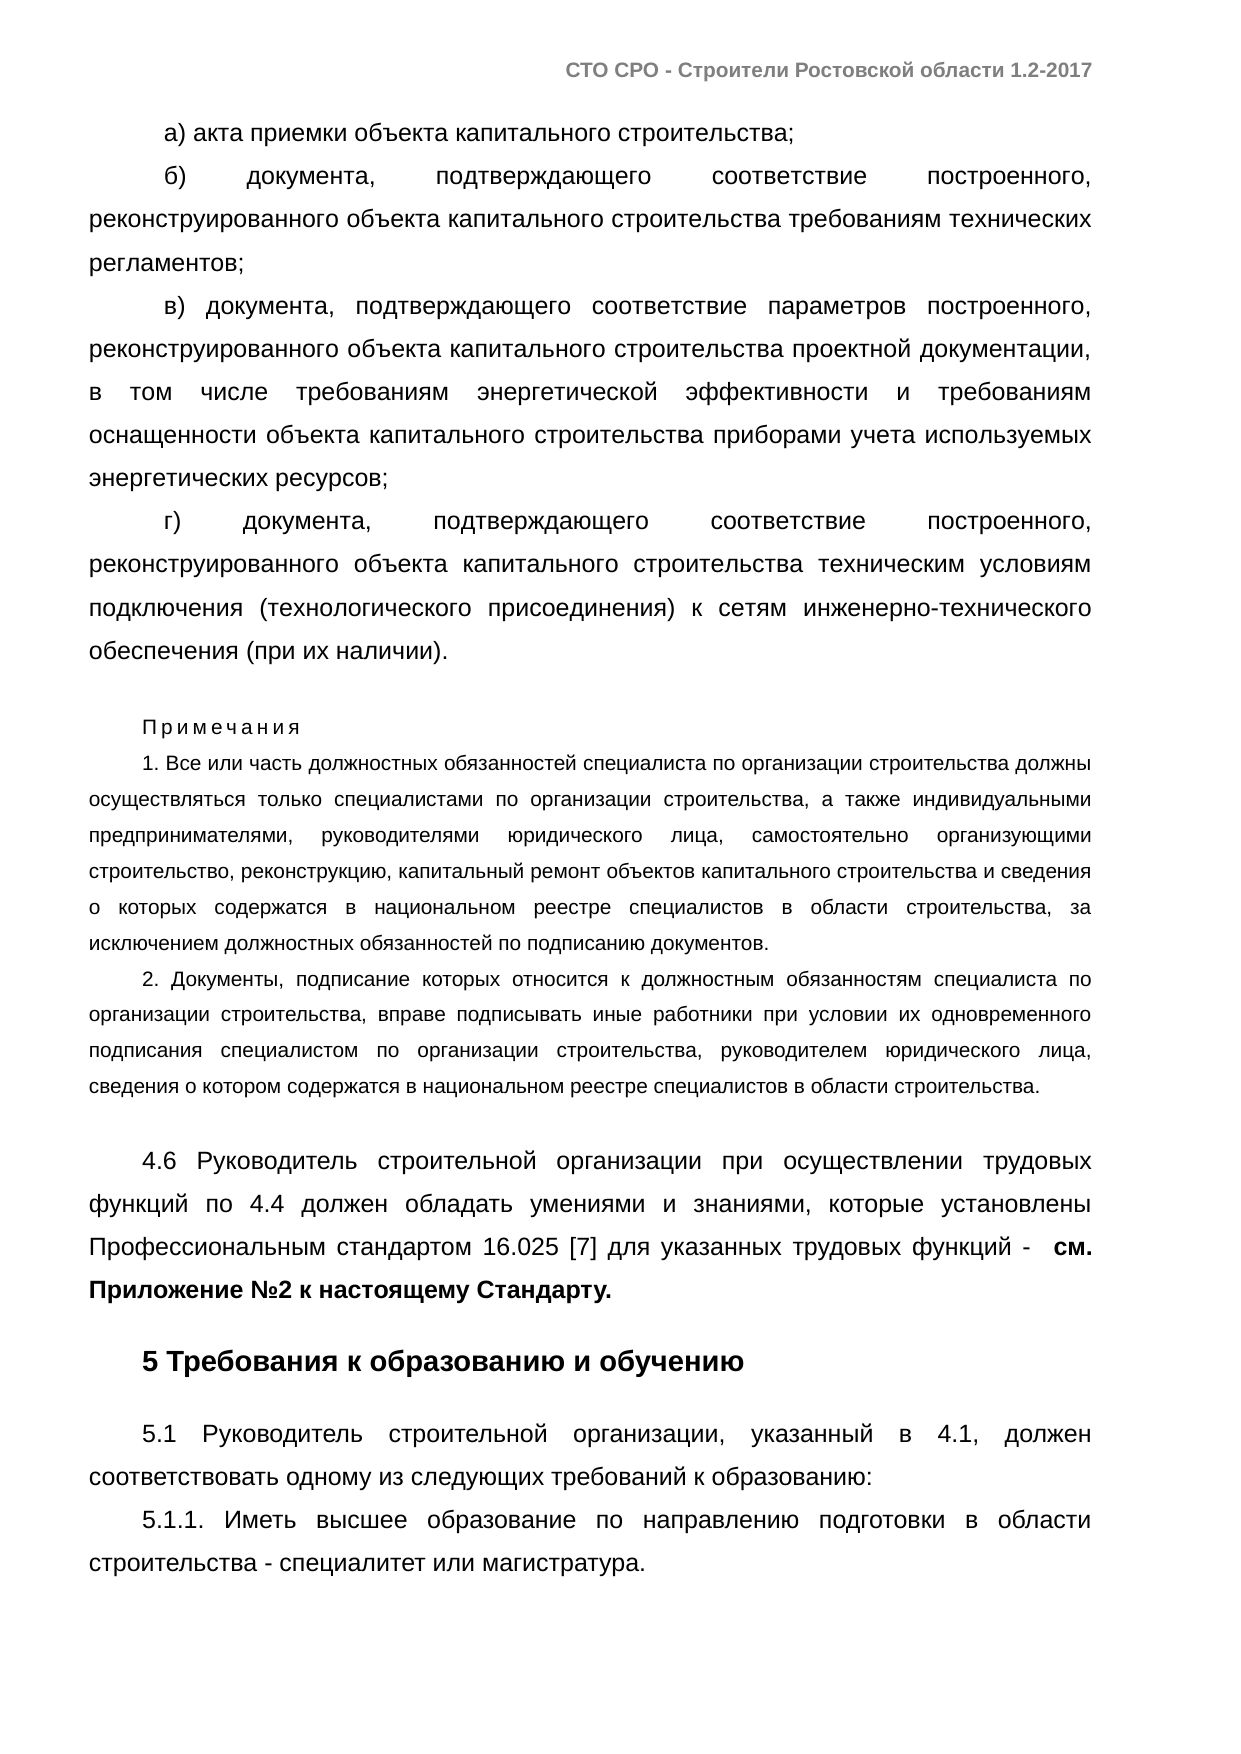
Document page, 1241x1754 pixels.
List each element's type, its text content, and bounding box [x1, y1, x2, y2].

text 1. Все или часть должностных обязанностей специалиста по организации строительства должны осуществляться только специалистами по организации строительства, а также индивидуальными предпринимателями, руководителями юридического лица, самостоятельно организующими строительство, реконструкцию, капитальный ремонт объектов капитального строительства и сведения о которых содержатся в национальном реестре специалистов в области строительства, за исключением должностных обязанностей по подписанию документов. [89, 751, 1092, 954]
text 5.1.1. Иметь высшее образование по направлению подготовки в области строительства - специалитет или магистратура. [89, 1505, 1092, 1577]
text б) документа, подтверждающего соответствие построенного, реконструированного объекта капитального строительства требованиям технических регламентов; [89, 161, 1092, 276]
text 5.1 Руководитель строительной организации, указанный в 4.1, должен соответствовать одному из следующих требований к образованию: [89, 1419, 1092, 1491]
text а) акта приемки объекта капитального строительства; [89, 118, 1092, 147]
text Примечания [89, 715, 1092, 739]
text 4.6 Руководитель строительной организации при осуществлении трудовых функций по 4.4 должен обладать умениями и знаниями, которые установлены Профессиональным стандартом 16.025 [7] для указанных трудовых функций - см. Приложение №2 к настоящему Стандарту. [89, 1146, 1092, 1304]
text 2. Документы, подписание которых относится к должностным обязанностям специалиста по организации строительства, вправе подписывать иные работники при условии их одновременного подписания специалистом по организации строительства, руководителем юридического лица, сведения о котором содержатся в национальном реестре специалистов в области строительства. [89, 966, 1092, 1098]
text в) документа, подтверждающего соответствие параметров построенного, реконструированного объекта капитального строительства проектной документации, в том числе требованиям энергетической эффективности и требованиям оснащенности объекта капитального строительства приборами учета используемых энергетических ресурсов; [89, 291, 1092, 492]
text г) документа, подтверждающего соответствие построенного, реконструированного объекта капитального строительства техническим условиям подключения (технологического присоединения) к сетям инженерно-технического обеспечения (при их наличии). [89, 506, 1092, 664]
text 5 Требования к образованию и обучению [89, 1343, 1092, 1377]
